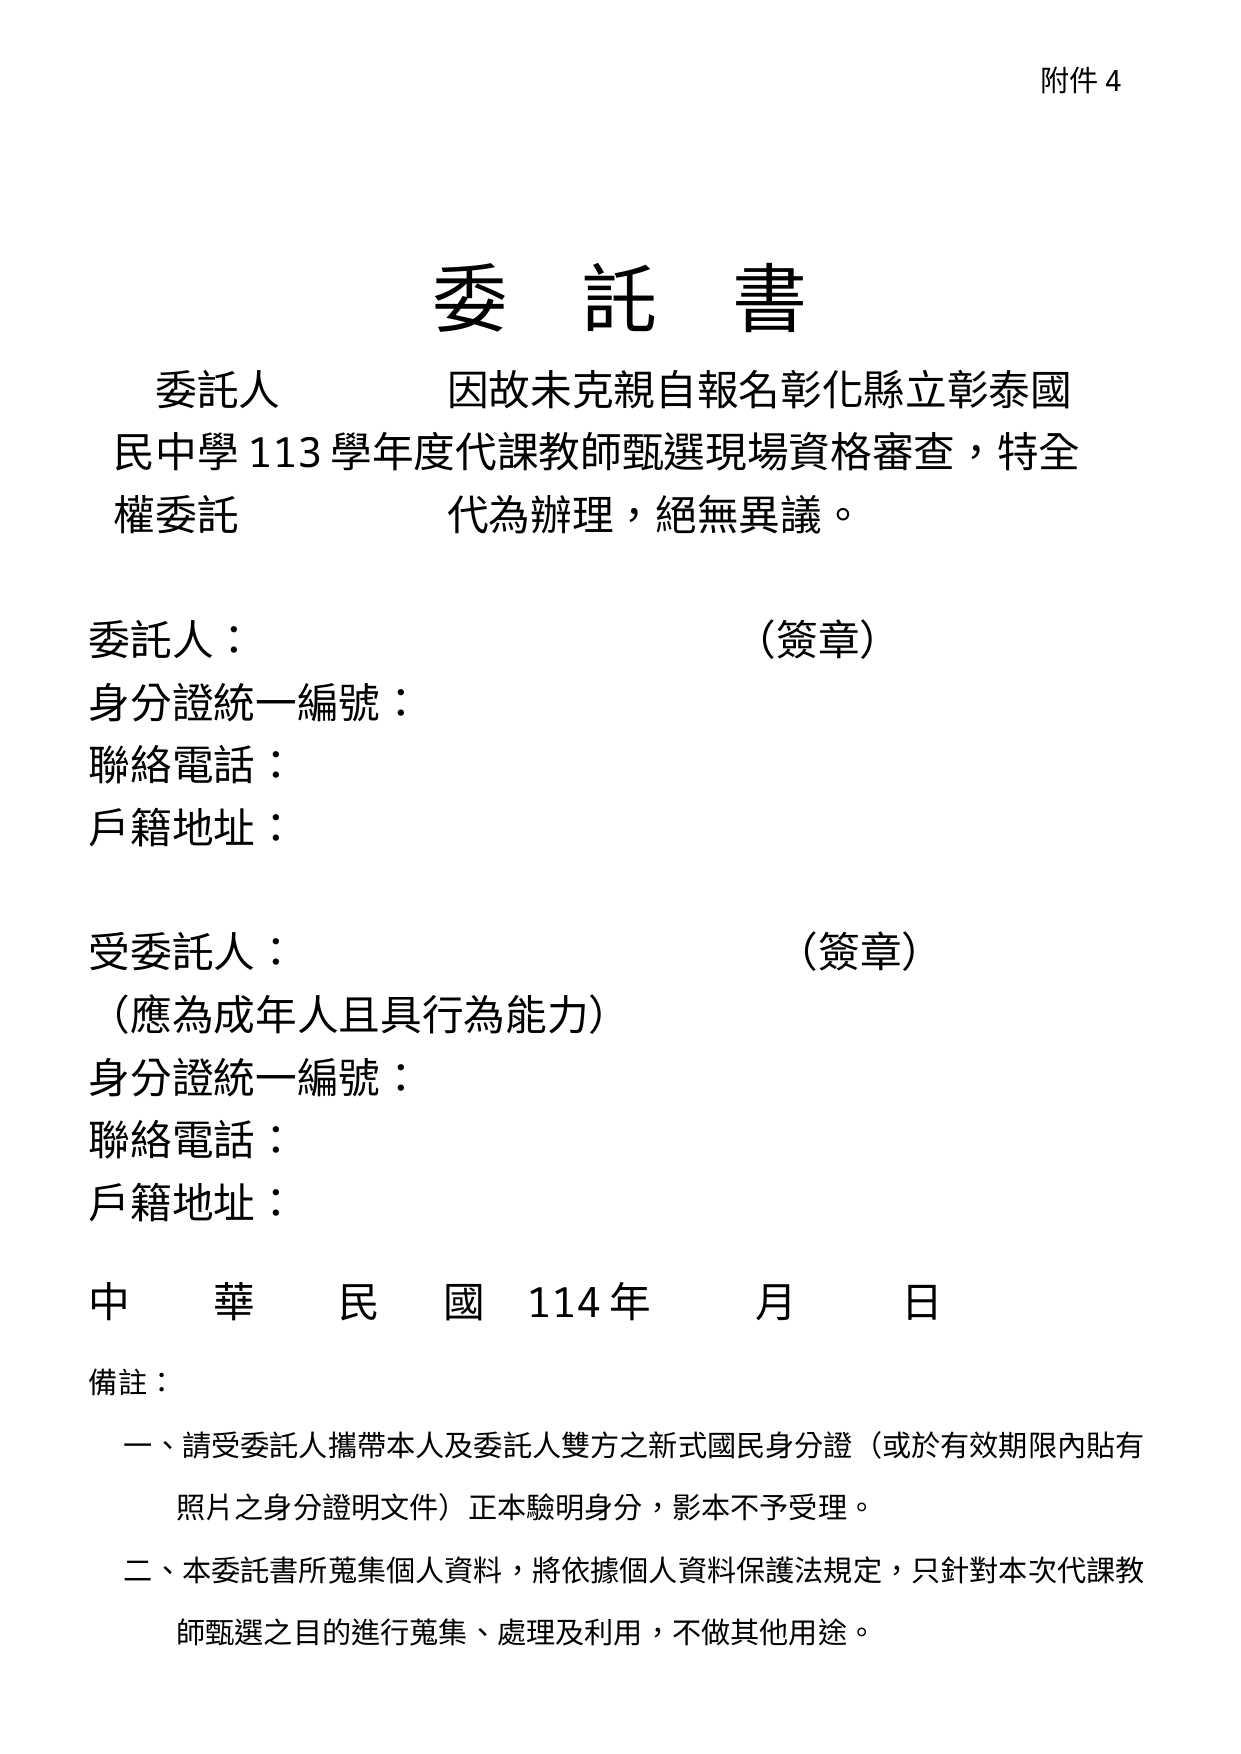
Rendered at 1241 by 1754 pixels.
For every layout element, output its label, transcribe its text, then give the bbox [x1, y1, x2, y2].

text 受委託人： （簽章） [89, 908, 1152, 971]
text 身分證統一編號： [89, 1033, 1152, 1096]
text 聯絡電話： [89, 1096, 1152, 1158]
text （應為成年人且具行為能力） [89, 971, 1152, 1033]
text 委託人 因故未克親自報名彰化縣立彰泰國民中學113學年度代課教師甄選現場資格審查，特全權委託 代為辦理，絕無異議。 [114, 346, 1104, 533]
text 聯絡電話： [89, 721, 1152, 783]
text 戶籍地址： [89, 783, 1152, 846]
text 戶籍地址： [89, 1158, 1152, 1221]
text 身分證統一編號： [89, 658, 1152, 721]
text 中 華 民 國 114年 月 日 [89, 1258, 1152, 1321]
text 二、本委託書所蒐集個人資料，將依據個人資料保護法規定，只針對本次代課教師甄選之目的進行蒐集、處理及利用，不做其他用途。 [89, 1527, 1152, 1652]
text 附件4 [1040, 57, 1145, 99]
text 委 託 書 [89, 221, 1152, 346]
text 委託人： （簽章） [89, 596, 1152, 658]
text 備註： [89, 1339, 1152, 1402]
text 一、請受委託人攜帶本人及委託人雙方之新式國民身分證（或於有效期限內貼有照片之身分證明文件）正本驗明身分，影本不予受理。 [89, 1402, 1152, 1527]
